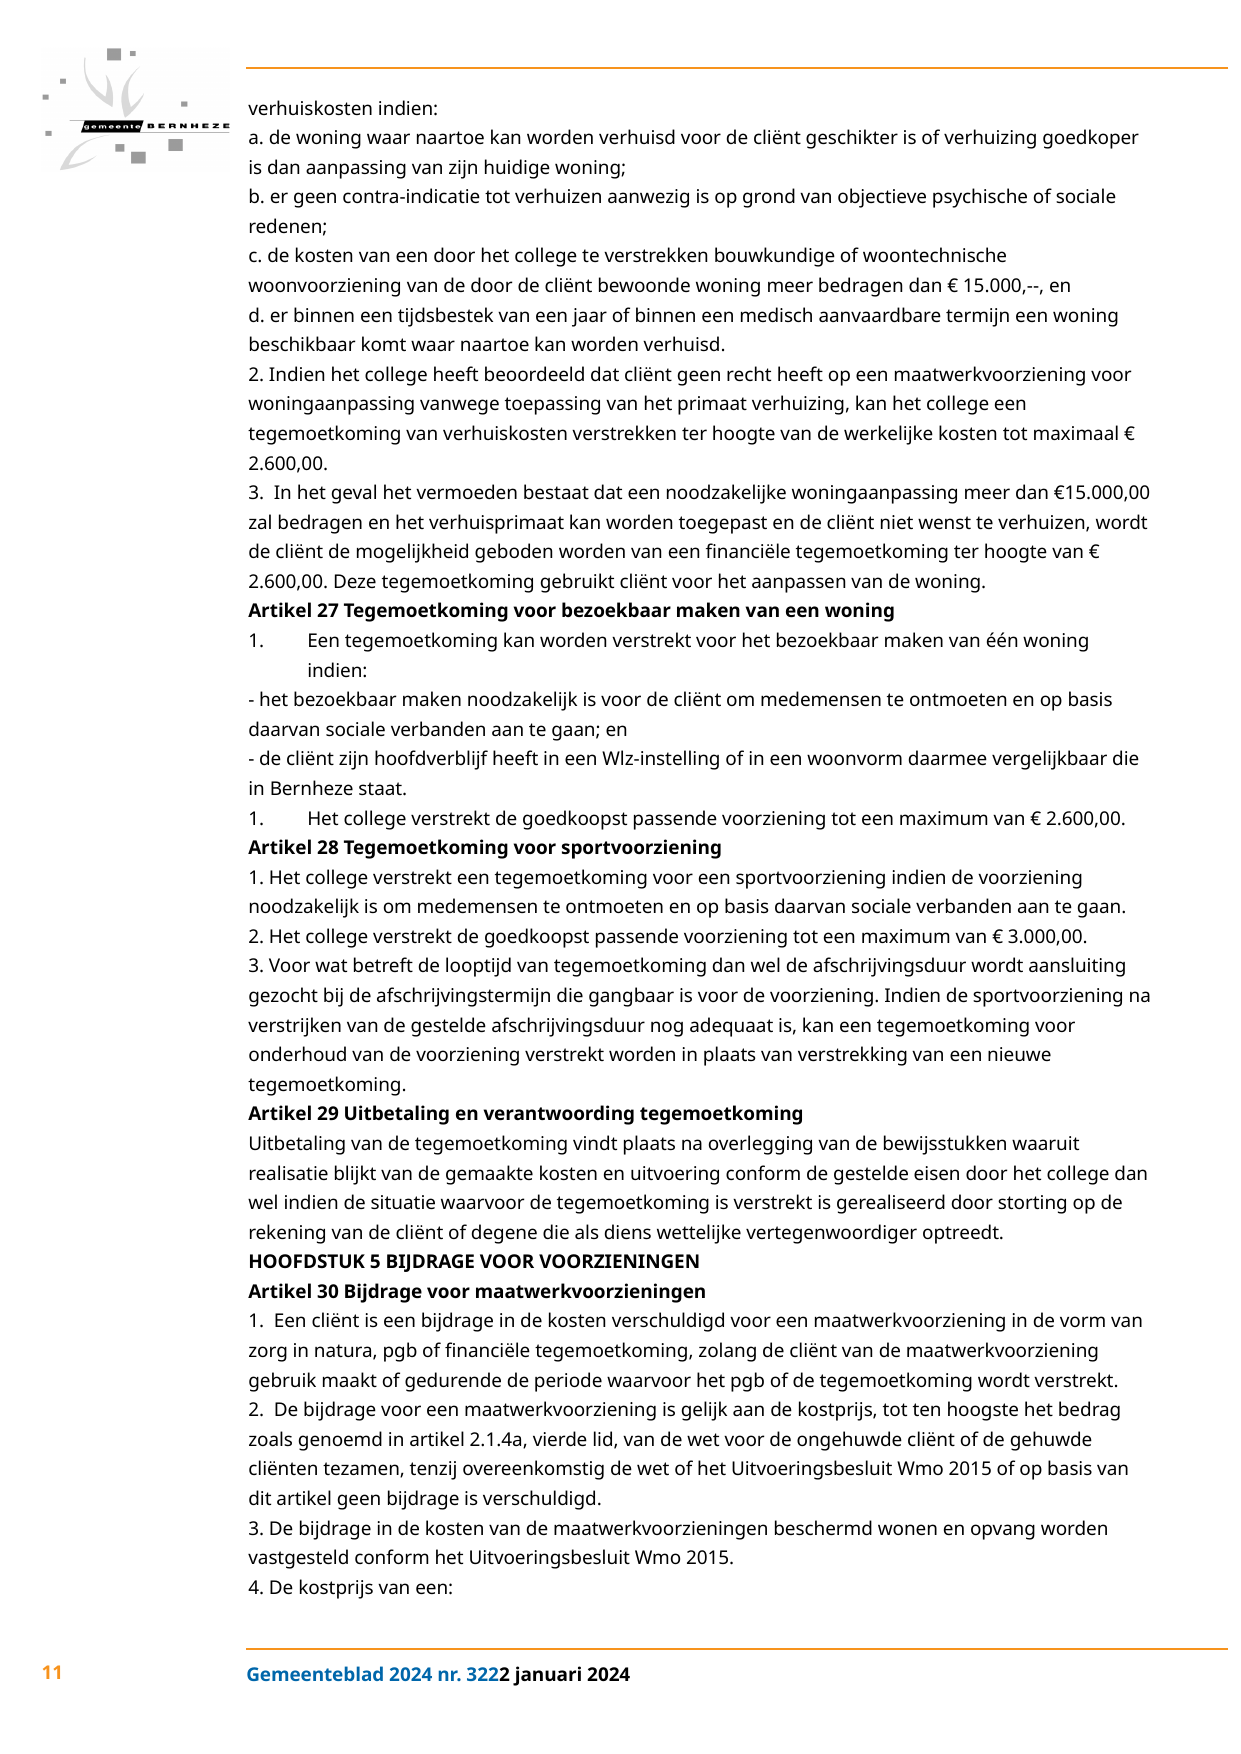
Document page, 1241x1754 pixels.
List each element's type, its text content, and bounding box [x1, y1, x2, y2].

text Artikel 28 Tegemoetkoming voor sportvoorziening [248, 834, 1152, 860]
text c. de kosten van een door het college te verstrekken bouwkundige of woontechnische woonvoorziening van de door de cliënt bewoonde woning meer bedragen dan € 15.000,--, en [248, 243, 1152, 298]
text Artikel 30 Bijdrage voor maatwerkvoorzieningen [248, 1278, 1152, 1304]
text 1. Het college verstrekt een tegemoetkoming voor een sportvoorziening indien de voorziening noodzakelijk is om medemensen te ontmoeten en op basis daarvan sociale verbanden aan te gaan. [248, 864, 1152, 919]
text verhuiskosten indien: [248, 95, 1152, 121]
text - het bezoekbaar maken noodzakelijk is voor de cliënt om medemensen te ontmoeten en op basis daarvan sociale verbanden aan te gaan; en [248, 686, 1152, 742]
text 3. In het geval het vermoeden bestaat dat een noodzakelijke woningaanpassing meer dan €15.000,00 zal bedragen en het verhuisprimaat kan worden toegepast en de cliënt niet wenst te verhuizen, wordt de cliënt de mogelijkheid geboden worden van een financiële tegemoetkoming ter hoogte van € 2.600,00. Deze tegemoetkoming gebruikt cliënt voor het aanpassen van de woning. [248, 479, 1152, 594]
text gezocht bij de afschrijvingstermijn die gangbaar is voor de voorziening. Indien de sportvoorziening na verstrijken van de gestelde afschrijvingsduur nog adequaat is, kan een tegemoetkoming voor onderhoud van de voorziening verstrekt worden in plaats van verstrekking van een nieuwe tegemoetkoming. [248, 982, 1152, 1097]
text a. de woning waar naartoe kan worden verhuisd voor de cliënt geschikter is of verhuizing goedkoper is dan aanpassing van zijn huidige woning; [248, 124, 1152, 180]
text 2. Indien het college heeft beoordeeld dat cliënt geen recht heeft op een maatwerkvoorziening voor woningaanpassing vanwege toepassing van het primaat verhuizing, kan het college een tegemoetkoming van verhuiskosten verstrekken ter hoogte van de werkelijke kosten tot maximaal € 2.600,00. [248, 361, 1152, 476]
list Het college verstrekt de goedkoopst passende voorziening tot een maximum van € 2.600,00. [248, 805, 1152, 831]
text b. er geen contra-indicatie tot verhuizen aanwezig is op grond van objectieve psychische of sociale redenen; [248, 183, 1152, 239]
text d. er binnen een tijdsbestek van een jaar of binnen een medisch aanvaardbare termijn een woning beschikbaar komt waar naartoe kan worden verhuisd. [248, 302, 1152, 357]
text 3. De bijdrage in de kosten van de maatwerkvoorzieningen beschermd wonen en opvang worden vastgesteld conform het Uitvoeringsbesluit Wmo 2015. [248, 1515, 1152, 1570]
text Artikel 29 Uitbetaling en verantwoording tegemoetkoming [248, 1101, 1152, 1126]
text Uitbetaling van de tegemoetkoming vindt plaats na overlegging van de bewijsstukken waaruit realisatie blijkt van de gemaakte kosten en uitvoering conform de gestelde eisen door het college dan wel indien de situatie waarvoor de tegemoetkoming is verstrekt is gerealiseerd door storting op de rekening van de cliënt of degene die als diens wettelijke vertegenwoordiger optreedt. [248, 1130, 1152, 1245]
picture [41, 47, 231, 172]
text Artikel 27 Tegemoetkoming voor bezoekbaar maken van een woning [248, 598, 1152, 623]
text 3. Voor wat betreft de looptijd van tegemoetkoming dan wel de afschrijvingsduur wordt aansluiting [248, 953, 1152, 978]
text HOOFDSTUK 5 BIJDRAGE VOOR VOORZIENINGEN [248, 1248, 1152, 1274]
text - de cliënt zijn hoofdverblijf heeft in een Wlz-instelling of in een woonvorm daarmee vergelijkbaar die in Bernheze staat. [248, 746, 1152, 801]
text 2. De bijdrage voor een maatwerkvoorziening is gelijk aan de kostprijs, tot ten hoogste het bedrag zoals genoemd in artikel 2.1.4a, vierde lid, van de wet voor de ongehuwde cliënt of de gehuwde cliënten tezamen, tenzij overeenkomstig de wet of het Uitvoeringsbesluit Wmo 2015 of op basis van dit artikel geen bijdrage is verschuldigd. [248, 1396, 1152, 1511]
text 2. Het college verstrekt de goedkoopst passende voorziening tot een maximum van € 3.000,00. [248, 923, 1152, 949]
list Een tegemoetkoming kan worden verstrekt voor het bezoekbaar maken van één woning indien: [248, 627, 1152, 683]
text 4. De kostprijs van een: [248, 1574, 1152, 1600]
text 1. Een cliënt is een bijdrage in de kosten verschuldigd voor een maatwerkvoorziening in de vorm van zorg in natura, pgb of financiële tegemoetkoming, zolang de cliënt van de maatwerkvoorziening gebruik maakt of gedurende de periode waarvoor het pgb of de tegemoetkoming wordt verstrekt. [248, 1308, 1152, 1393]
